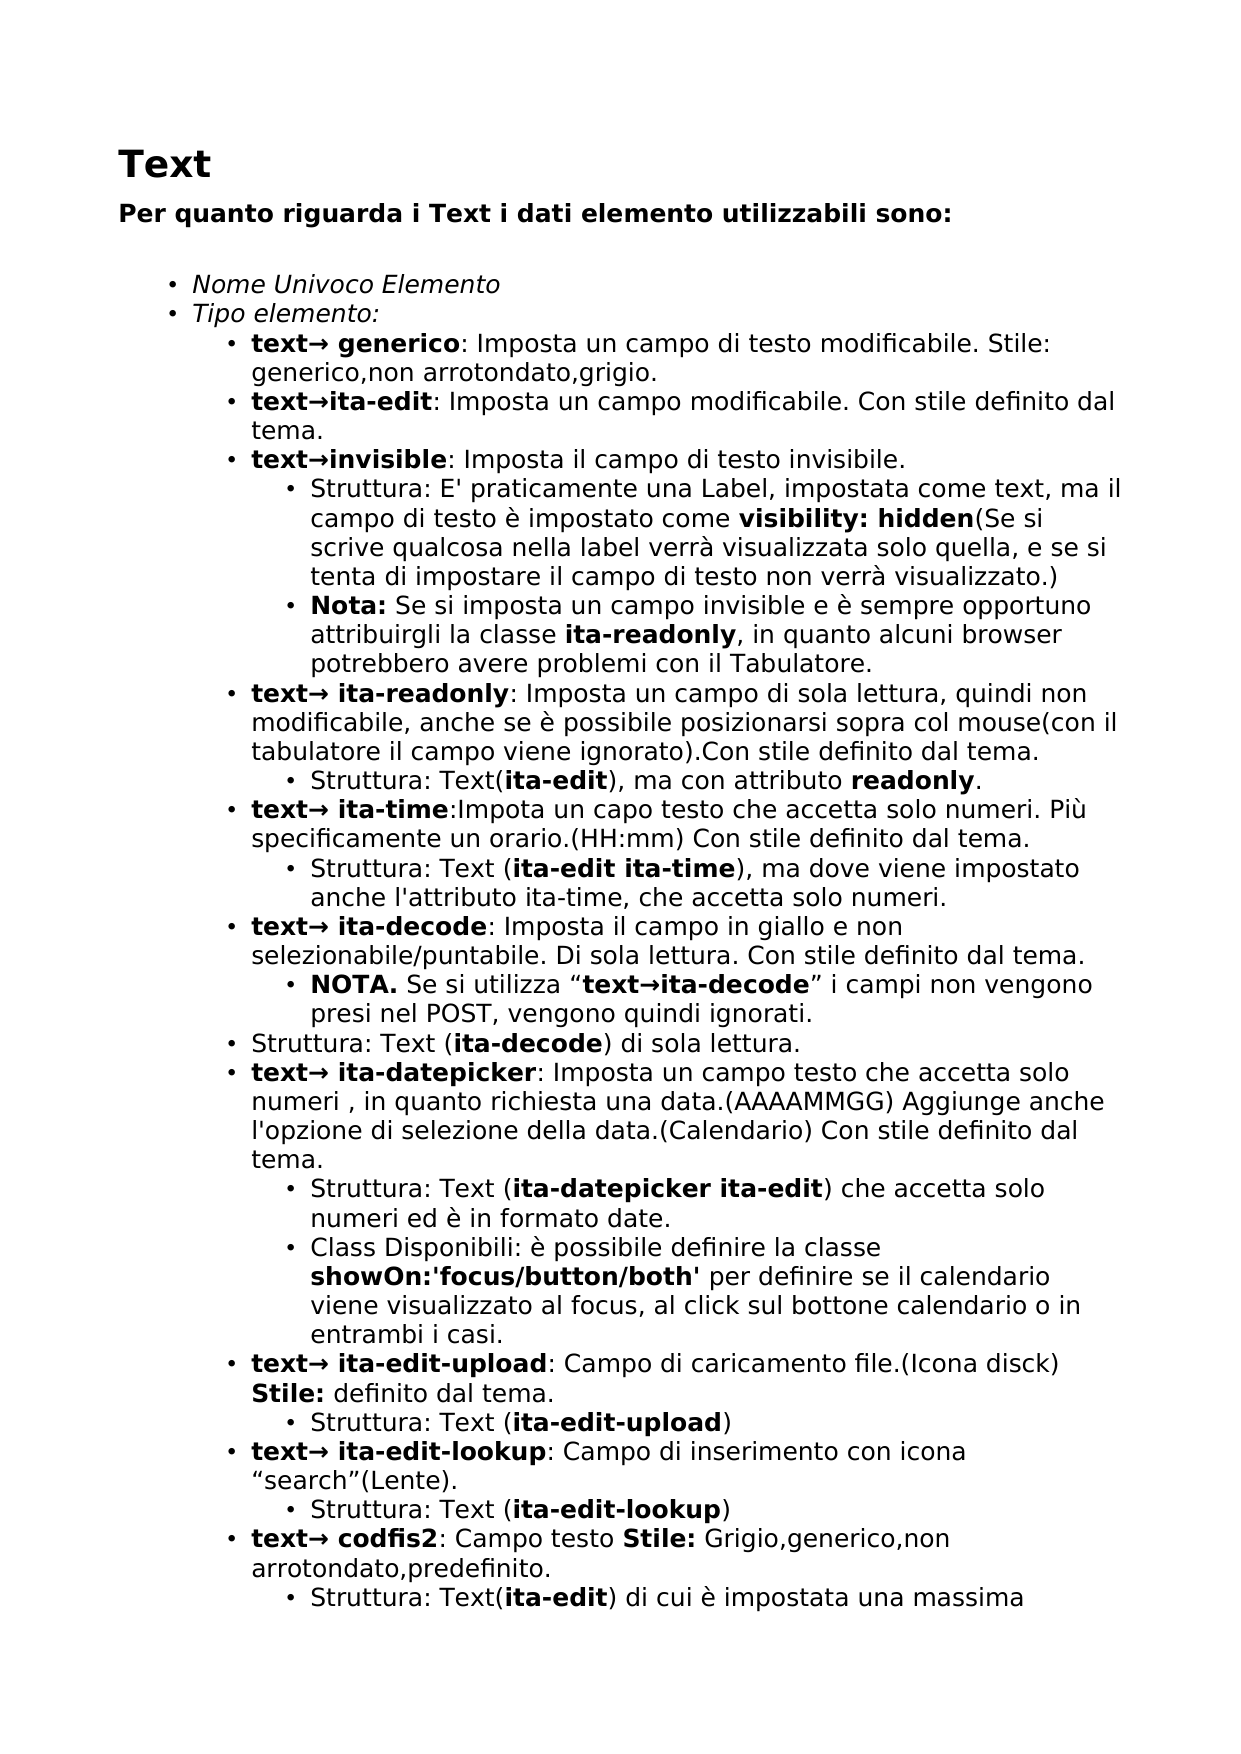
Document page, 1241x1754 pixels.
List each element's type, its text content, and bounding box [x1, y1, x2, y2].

list Nota: Se si imposta un campo invisible e è sempre opportuno attribuirgli la classe ita-readonly, in quanto alcuni browser potrebbero avere problemi con il Tabulatore. [295, 591, 1122, 679]
list text→ ita-time:Impota un capo testo che accetta solo numeri. Più specificamente un orario.(HH:mm) Con stile definito dal tema. [236, 795, 1122, 854]
list text→ generico: Imposta un campo di testo modificabile. Stile: generico,non arrotondato,grigio. [236, 329, 1122, 387]
list Struttura: E' praticamente una Label, impostata come text, ma il campo di testo è impostato come visibility: hidden(Se si scrive qualcosa nella label verrà visualizzata solo quella, e se si tenta di impostare il campo di testo non verrà visualizzato.) [295, 474, 1122, 591]
list Struttura: Text (ita-edit-lookup) [295, 1495, 1122, 1524]
list Struttura: Text (ita-edit-upload) [295, 1408, 1122, 1437]
list text→ ita-datepicker: Imposta un campo testo che accetta solo numeri , in quanto richiesta una data.(AAAAMMGG) Aggiunge anche l'opzione di selezione della data.(Calendario) Con stile definito dal tema. [236, 1058, 1122, 1174]
list NOTA. Se si utilizza “text→ita-decode” i campi non vengono presi nel POST, vengono quindi ignorati. [295, 970, 1122, 1029]
list Struttura: Text (ita-edit ita-time), ma dove viene impostato anche l'attributo ita-time, che accetta solo numeri. [295, 854, 1122, 912]
list Tipo elemento: [177, 299, 1122, 329]
list text→ codfis2: Campo testo Stile: Grigio,generico,non arrotondato,predefinito. [236, 1524, 1122, 1583]
list Class Disponibili: è possibile definire la classe showOn:'focus/button/both' per definire se il calendario viene visualizzato al focus, al click sul bottone calendario o in entrambi i casi. [295, 1233, 1122, 1349]
list text→ ita-decode: Imposta il campo in giallo e non selezionabile/puntabile. Di sola lettura. Con stile definito dal tema. [236, 912, 1122, 970]
list Struttura: Text (ita-datepicker ita-edit) che accetta solo numeri ed è in formato date. [295, 1174, 1122, 1233]
list text→ ita-readonly: Imposta un campo di sola lettura, quindi non modificabile, anche se è possibile posizionarsi sopra col mouse(con il tabulatore il campo viene ignorato).Con stile definito dal tema. [236, 679, 1122, 766]
text Per quanto riguarda i Text i dati elemento utilizzabili sono: [118, 199, 1122, 228]
list Struttura: Text (ita-decode) di sola lettura. [236, 1029, 1122, 1058]
list text→ ita-edit-upload: Campo di caricamento file.(Icona disck) Stile: definito dal tema. [236, 1349, 1122, 1408]
list Struttura: Text(ita-edit), ma con attributo readonly. [295, 766, 1122, 795]
list Nome Univoco Elemento [177, 270, 1122, 299]
list text→ita-edit: Imposta un campo modificabile. Con stile definito dal tema. [236, 387, 1122, 445]
list Struttura: Text(ita-edit) di cui è impostata una massima [295, 1583, 1122, 1612]
list text→ ita-edit-lookup: Campo di inserimento con icona “search”(Lente). [236, 1437, 1122, 1495]
subtitle Text [118, 143, 1122, 187]
list text→invisible: Imposta il campo di testo invisibile. [236, 445, 1122, 474]
